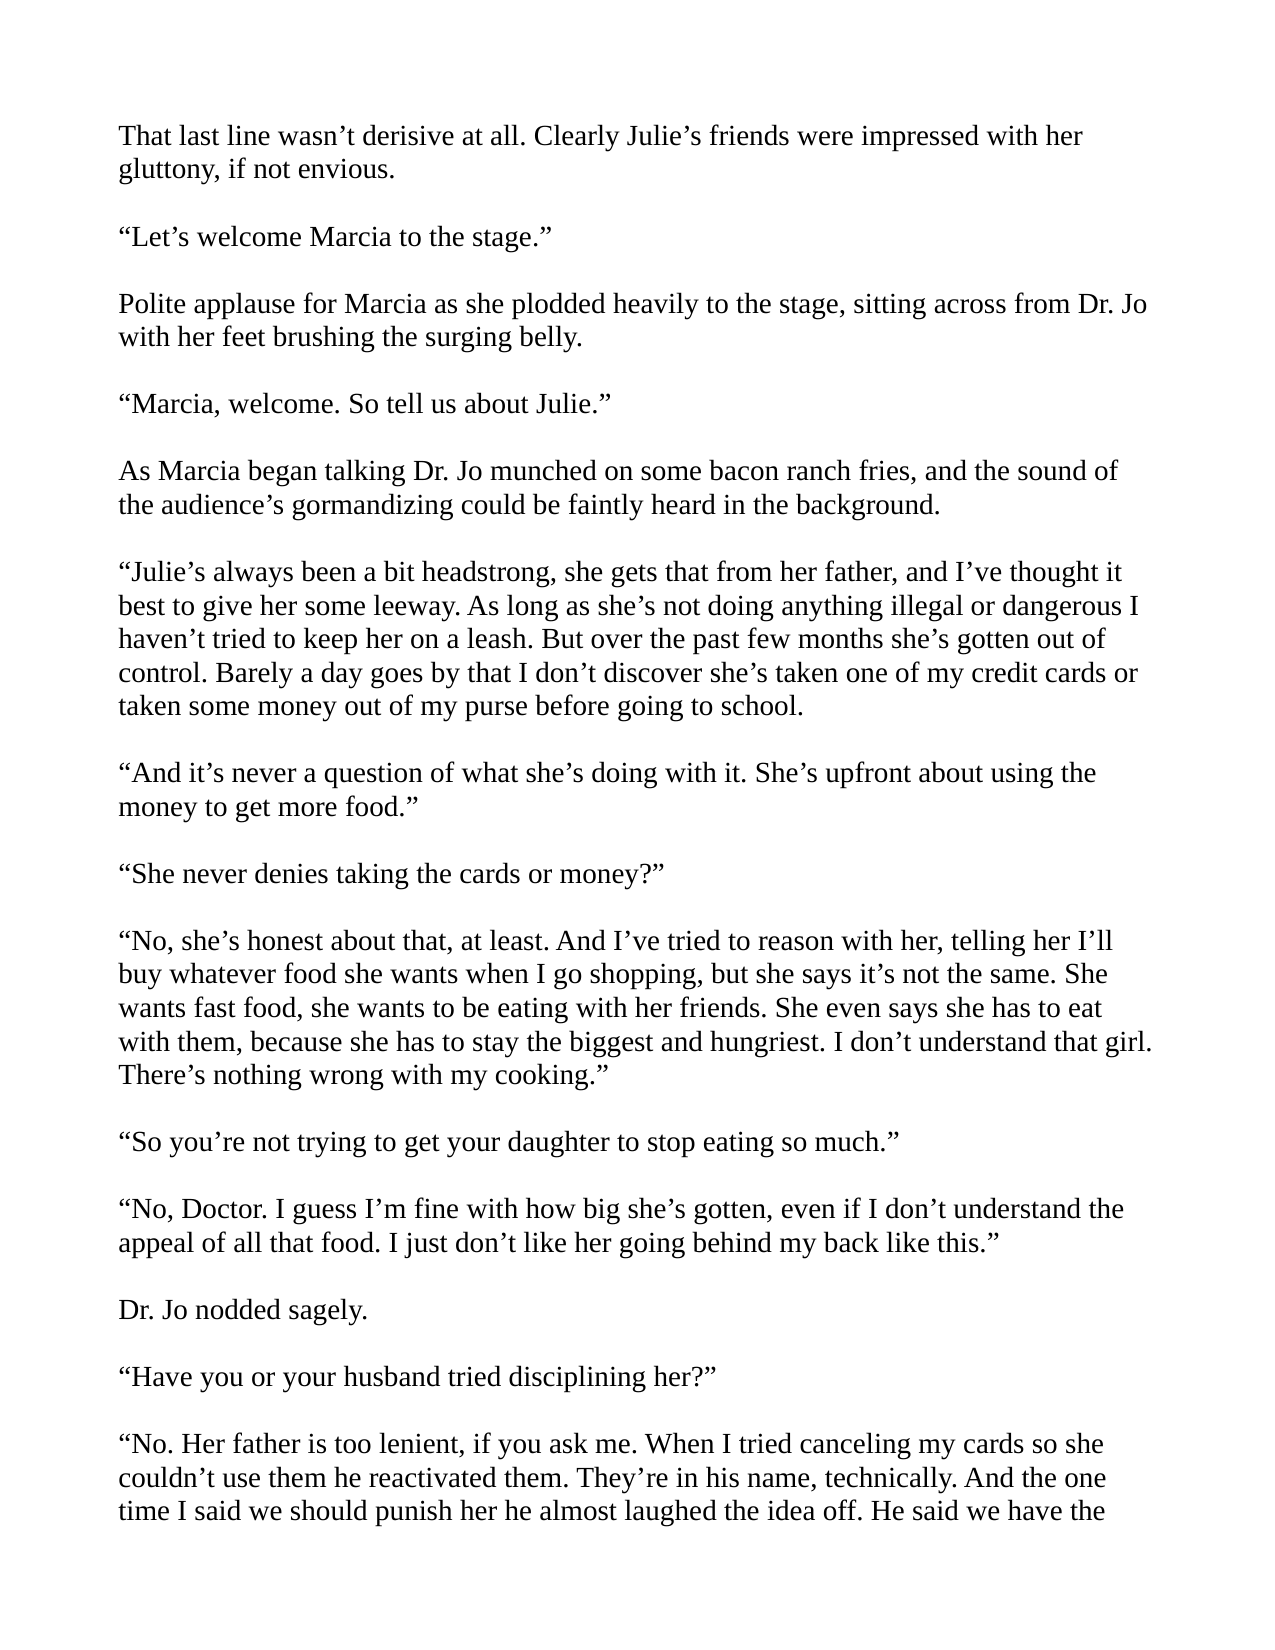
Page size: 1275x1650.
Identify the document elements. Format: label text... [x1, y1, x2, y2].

text “Let’s welcome Marcia to the stage.” [118, 219, 1157, 252]
text Polite applause for Marcia as she plodded heavily to the stage, sitting across from Dr. Jo with her feet brushing the surging belly. [118, 286, 1157, 353]
text “Marcia, welcome. So tell us about Julie.” [118, 386, 1157, 420]
text “No, Doctor. I guess I’m fine with how big she’s gotten, even if I don’t understand the appeal of all that food. I just don’t like her going behind my back like this.” [118, 1191, 1157, 1258]
text Dr. Jo nodded sagely. [118, 1292, 1157, 1326]
text “So you’re not trying to get your daughter to stop eating so much.” [118, 1124, 1157, 1158]
text As Marcia began talking Dr. Jo munched on some bacon ranch fries, and the sound of the audience’s gormandizing could be faintly heard in the background. [118, 453, 1157, 521]
text “She never denies taking the cards or money?” [118, 856, 1157, 889]
text “No, she’s honest about that, at least. And I’ve tried to reason with her, telling her I’ll buy whatever food she wants when I go shopping, but she says it’s not the same. She wants fast food, she wants to be eating with her friends. She even says she has to eat with them, because she has to stay the biggest and hungriest. I don’t understand that girl. There’s nothing wrong with my cooking.” [118, 923, 1157, 1091]
text “Julie’s always been a bit headstrong, she gets that from her father, and I’ve thought it best to give her some leeway. As long as she’s not doing anything illegal or dangerous I haven’t tried to keep her on a leash. But over the past few months she’s gotten out of control. Barely a day goes by that I don’t discover she’s taken one of my credit cards or taken some money out of my purse before going to school. [118, 554, 1157, 722]
text That last line wasn’t derisive at all. Clearly Julie’s friends were impressed with her gluttony, if not envious. [118, 118, 1157, 185]
text “No. Her father is too lenient, if you ask me. When I tried canceling my cards so she couldn’t use them he reactivated them. They’re in his name, technically. And the one time I said we should punish her he almost laughed the idea off. He said we have the [118, 1426, 1157, 1527]
text “And it’s never a question of what she’s doing with it. She’s upfront about using the money to get more food.” [118, 755, 1157, 822]
text “Have you or your husband tried disciplining her?” [118, 1359, 1157, 1393]
